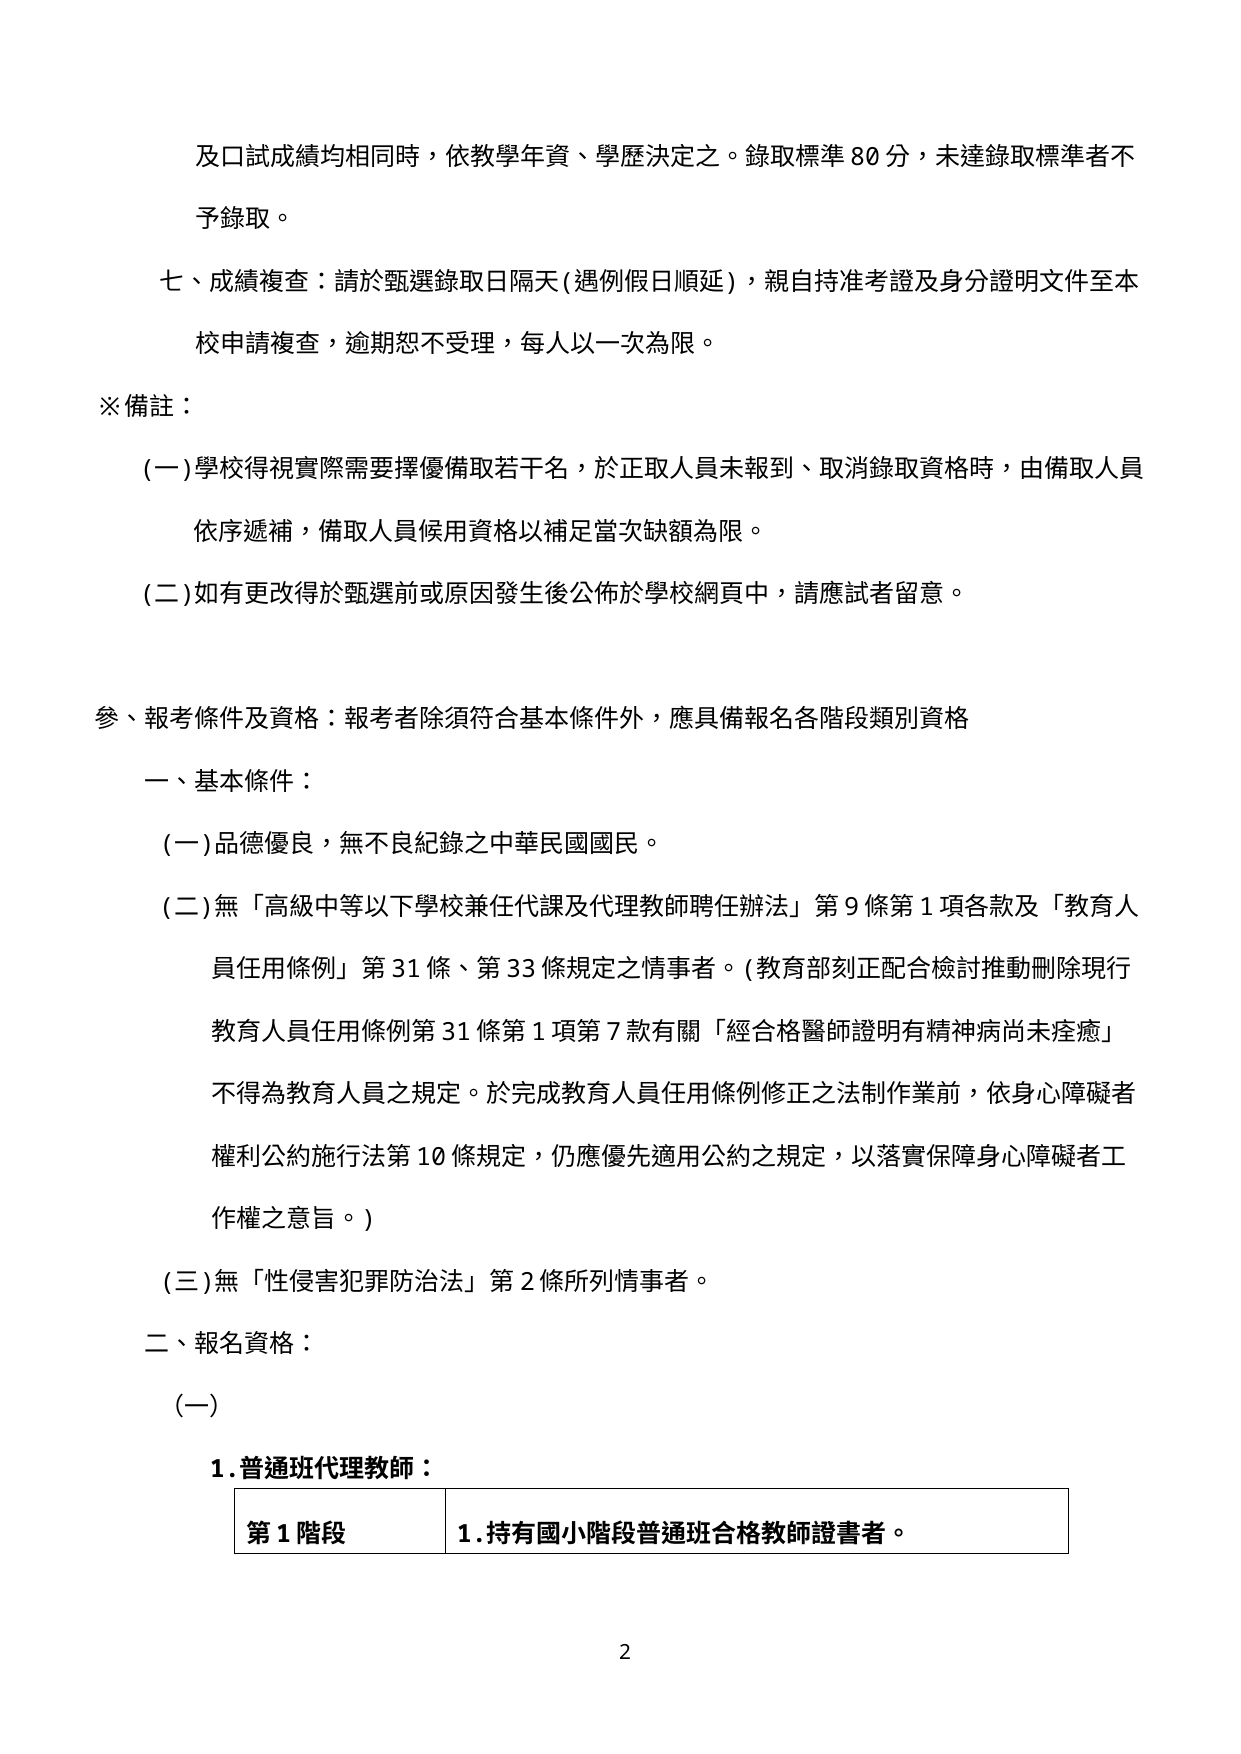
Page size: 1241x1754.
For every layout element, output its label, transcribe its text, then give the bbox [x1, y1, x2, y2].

text (一)品德優良，無不良紀錄之中華民國國民。 [159, 800, 1146, 863]
table_header 第1階段 [235, 1489, 445, 1553]
text (一)學校得視實際需要擇優備取若干名，於正取人員未報到、取消錄取資格時，由備取人員依序遞補，備取人員候用資格以補足當次缺額為限。 [139, 425, 1146, 550]
text 及口試成績均相同時，依教學年資、學歷決定之。錄取標準80分，未達錄取標準者不予錄取。 [99, 113, 1146, 238]
text (三)無「性侵害犯罪防治法」第2條所列情事者。 [159, 1238, 1146, 1300]
text ※備註： [94, 363, 1146, 425]
table_header 1.持有國小階段普通班合格教師證書者。 [446, 1489, 1068, 1553]
text (二)如有更改得於甄選前或原因發生後公佈於學校網頁中，請應試者留意。 [139, 550, 1146, 613]
text 參、報考條件及資格：報考者除須符合基本條件外，應具備報名各階段類別資格 [94, 675, 1146, 738]
text 七、成績複查：請於甄選錄取日隔天(遇例假日順延)，親自持准考證及身分證明文件至本校申請複查，逾期恕不受理，每人以一次為限。 [99, 238, 1146, 363]
text （一） [159, 1363, 1146, 1425]
text 二、報名資格： [144, 1300, 1146, 1363]
text 一、基本條件： [94, 738, 1146, 800]
text (二)無「高級中等以下學校兼任代課及代理教師聘任辦法」第9條第1項各款及「教育人員任用條例」第31條、第33條規定之情事者。(教育部刻正配合檢討推動刪除現行教育人員任用條例第31條第1項第7款有關「經合格醫師證明有精神病尚未痊癒」不得為教育人員之規定。於完成教育人員任用條例修正之法制作業前，依身心障礙者權利公約施行法第10條規定，仍應優先適用公約之規定，以落實保障身心障礙者工作權之意旨。) [159, 863, 1146, 1238]
text 1.普通班代理教師： [184, 1425, 1146, 1488]
